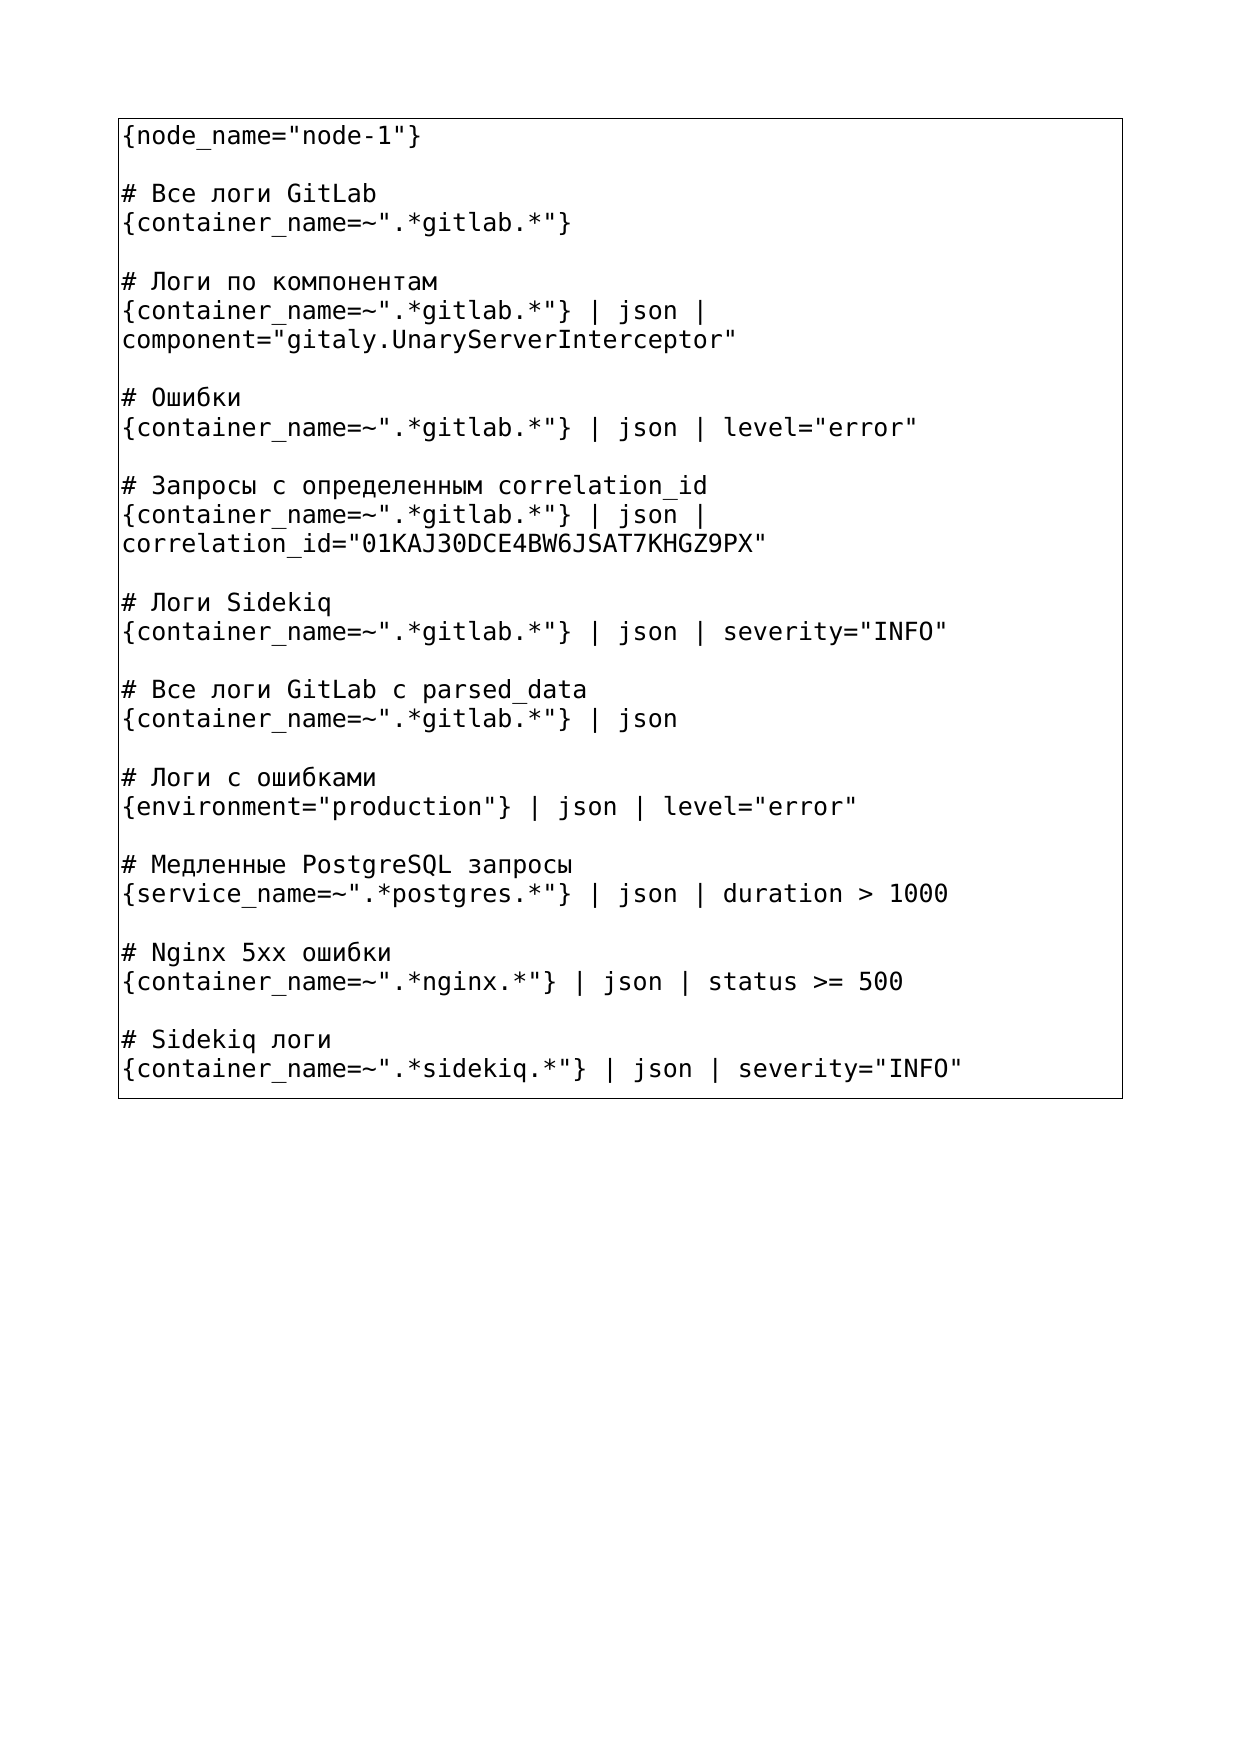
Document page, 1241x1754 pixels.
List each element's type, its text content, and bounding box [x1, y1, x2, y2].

table_header {node_name="node-1"} # Все логи GitLab {container_name=~".*gitlab.*"} # Логи по компонентам {container_name=~".*gitlab.*"} | json | component="gitaly.UnaryServerInterceptor" # Ошибки {container_name=~".*gitlab.*"} | json | level="error" # Запросы с определенным correlation_id {container_name=~".*gitlab.*"} | json | correlation_id="01KAJ30DCE4BW6JSAT7KHGZ9PX" # Логи Sidekiq {container_name=~".*gitlab.*"} | json | severity="INFO" # Все логи GitLab с parsed_data {container_name=~".*gitlab.*"} | json # Логи с ошибками {environment="production"} | json | level="error" # Медленные PostgreSQL запросы {service_name=~".*postgres.*"} | json | duration > 1000 # Nginx 5xx ошибки {container_name=~".*nginx.*"} | json | status >= 500 # Sidekiq логи {container_name=~".*sidekiq.*"} | json | severity="INFO" [119, 119, 1122, 1098]
